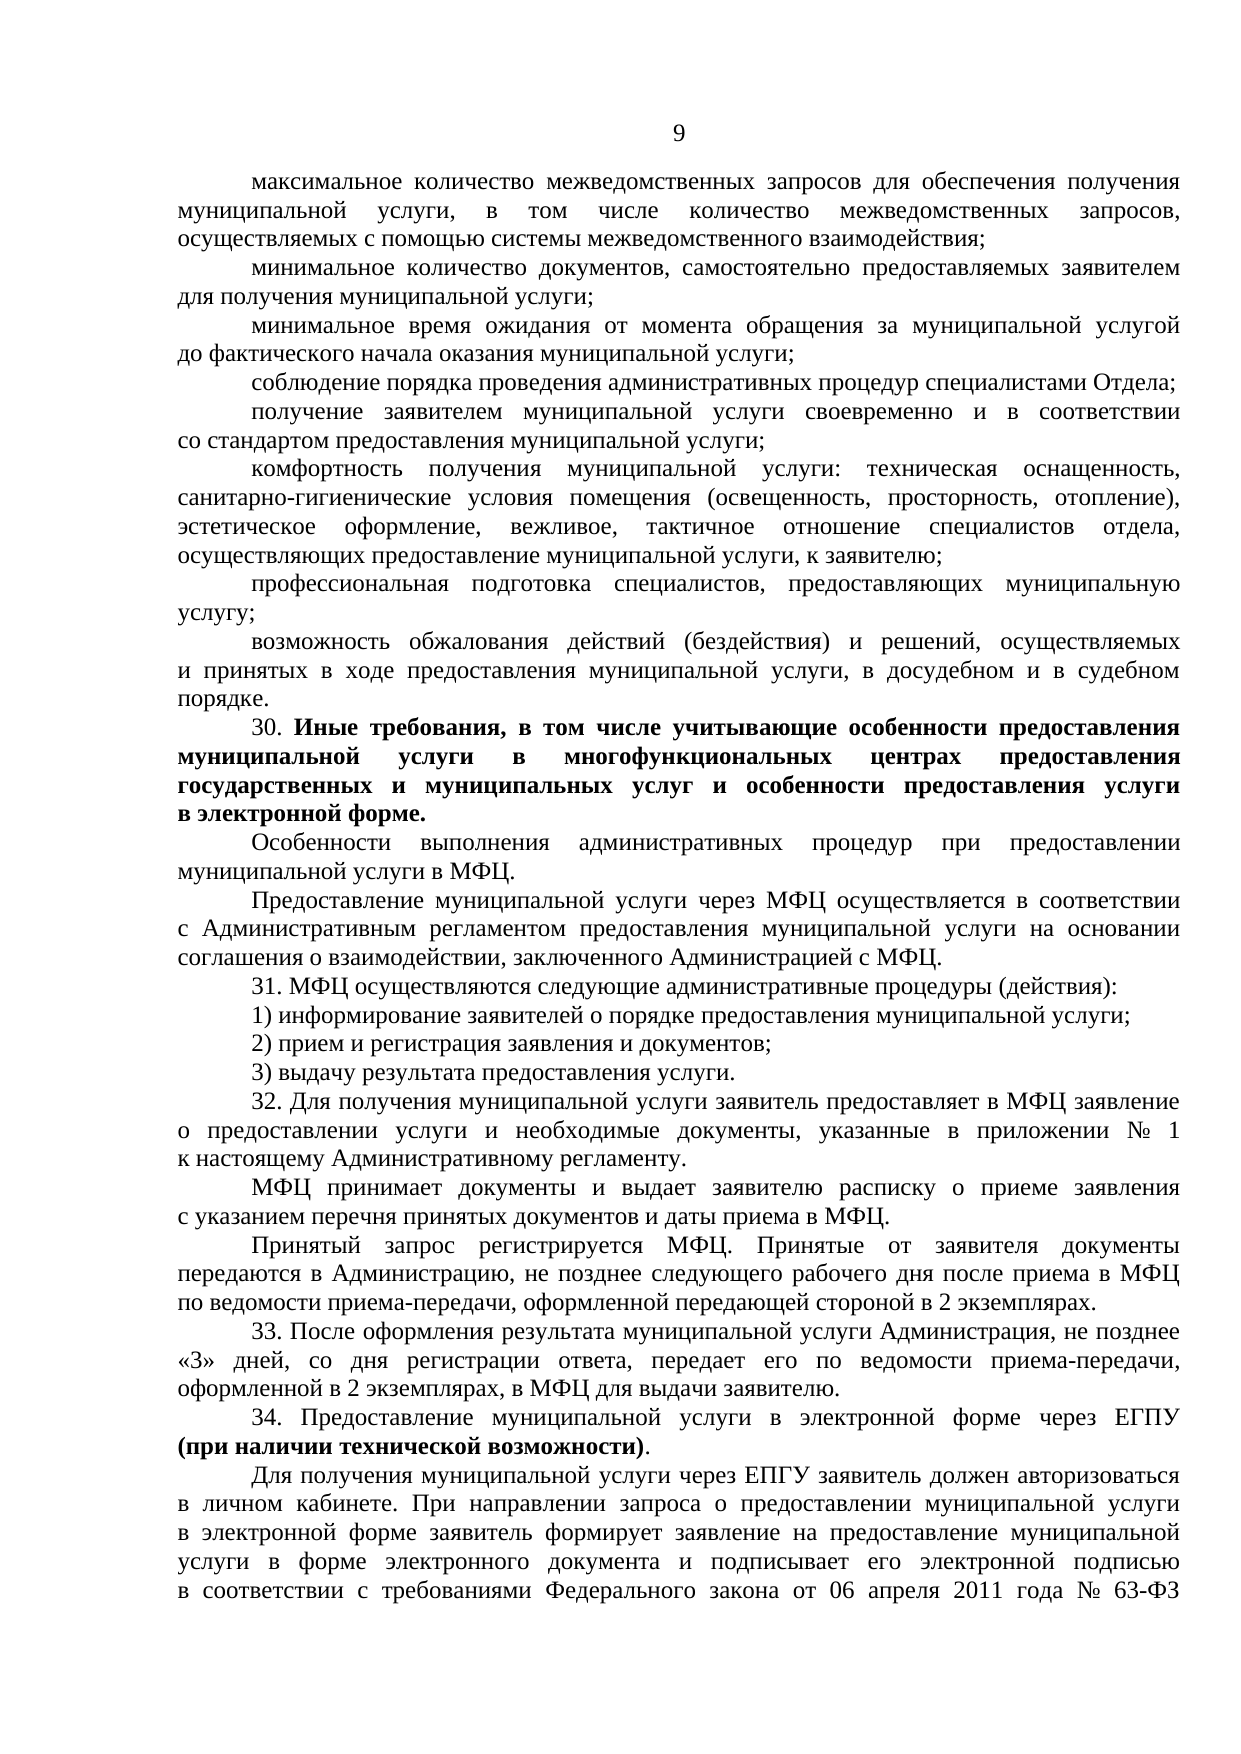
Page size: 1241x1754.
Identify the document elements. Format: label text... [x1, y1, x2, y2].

text получение заявителем муниципальной услуги своевременно и в соответствии со стандартом предоставления муниципальной услуги; [177, 396, 1181, 453]
text Принятый запрос регистрируется МФЦ. Принятые от заявителя документы передаются в Администрацию, не позднее следующего рабочего дня после приема в МФЦ по ведомости приема-передачи, оформленной передающей стороной в 2 экземплярах. [177, 1230, 1181, 1316]
text 1) информирование заявителей о порядке предоставления муниципальной услуги; [177, 1000, 1181, 1028]
text 30. Иные требования, в том числе учитывающие особенности предоставления муниципальной услуги в многофункциональных центрах предоставления государственных и муниципальных услуг и особенности предоставления услуги в электронной форме. [177, 712, 1181, 827]
text Особенности выполнения административных процедур при предоставлении муниципальной услуги в МФЦ. [177, 827, 1181, 885]
text комфортность получения муниципальной услуги: техническая оснащенность, санитарно-гигиенические условия помещения (освещенность, просторность, отопление), эстетическое оформление, вежливое, тактичное отношение специалистов отдела, осуществляющих предоставление муниципальной услуги, к заявителю; [177, 453, 1181, 568]
text 3) выдачу результата предоставления услуги. [177, 1057, 1181, 1086]
text соблюдение порядка проведения административных процедур специалистами Отдела; [177, 367, 1181, 396]
text 31. МФЦ осуществляются следующие административные процедуры (действия): [177, 971, 1181, 1000]
text МФЦ принимает документы и выдает заявителю расписку о приеме заявления с указанием перечня принятых документов и даты приема в МФЦ. [177, 1172, 1181, 1230]
text минимальное время ожидания от момента обращения за муниципальной услугой до фактического начала оказания муниципальной услуги; [177, 310, 1181, 367]
text 32. Для получения муниципальной услуги заявитель предоставляет в МФЦ заявление о предоставлении услуги и необходимые документы, указанные в приложении № 1 к настоящему Административному регламенту. [177, 1086, 1181, 1172]
text Предоставление муниципальной услуги через МФЦ осуществляется в соответствии с Административным регламентом предоставления муниципальной услуги на основании соглашения о взаимодействии, заключенного Администрацией с МФЦ. [177, 885, 1181, 971]
text 34. Предоставление муниципальной услуги в электронной форме через ЕГПУ (при наличии технической возможности). [177, 1402, 1181, 1460]
text Для получения муниципальной услуги через ЕПГУ заявитель должен авторизоваться в личном кабинете. При направлении запроса о предоставлении муниципальной услуги в электронной форме заявитель формирует заявление на предоставление муниципальной услуги в форме электронного документа и подписывает его электронной подписью в соответствии с требованиями Федерального закона от 06 апреля 2011 года № 63-ФЗ [177, 1460, 1181, 1603]
text минимальное количество документов, самостоятельно предоставляемых заявителем для получения муниципальной услуги; [177, 252, 1181, 310]
text максимальное количество межведомственных запросов для обеспечения получения муниципальной услуги, в том числе количество межведомственных запросов, осуществляемых с помощью системы межведомственного взаимодействия; [177, 166, 1181, 252]
text 33. После оформления результата муниципальной услуги Администрация, не позднее «3» дней, со дня регистрации ответа, передает его по ведомости приема-передачи, оформленной в 2 экземплярах, в МФЦ для выдачи заявителю. [177, 1316, 1181, 1402]
text возможность обжалования действий (бездействия) и решений, осуществляемых и принятых в ходе предоставления муниципальной услуги, в досудебном и в судебном порядке. [177, 626, 1181, 712]
text профессиональная подготовка специалистов, предоставляющих муниципальную услугу; [177, 568, 1181, 626]
text 2) прием и регистрация заявления и документов; [177, 1028, 1181, 1057]
